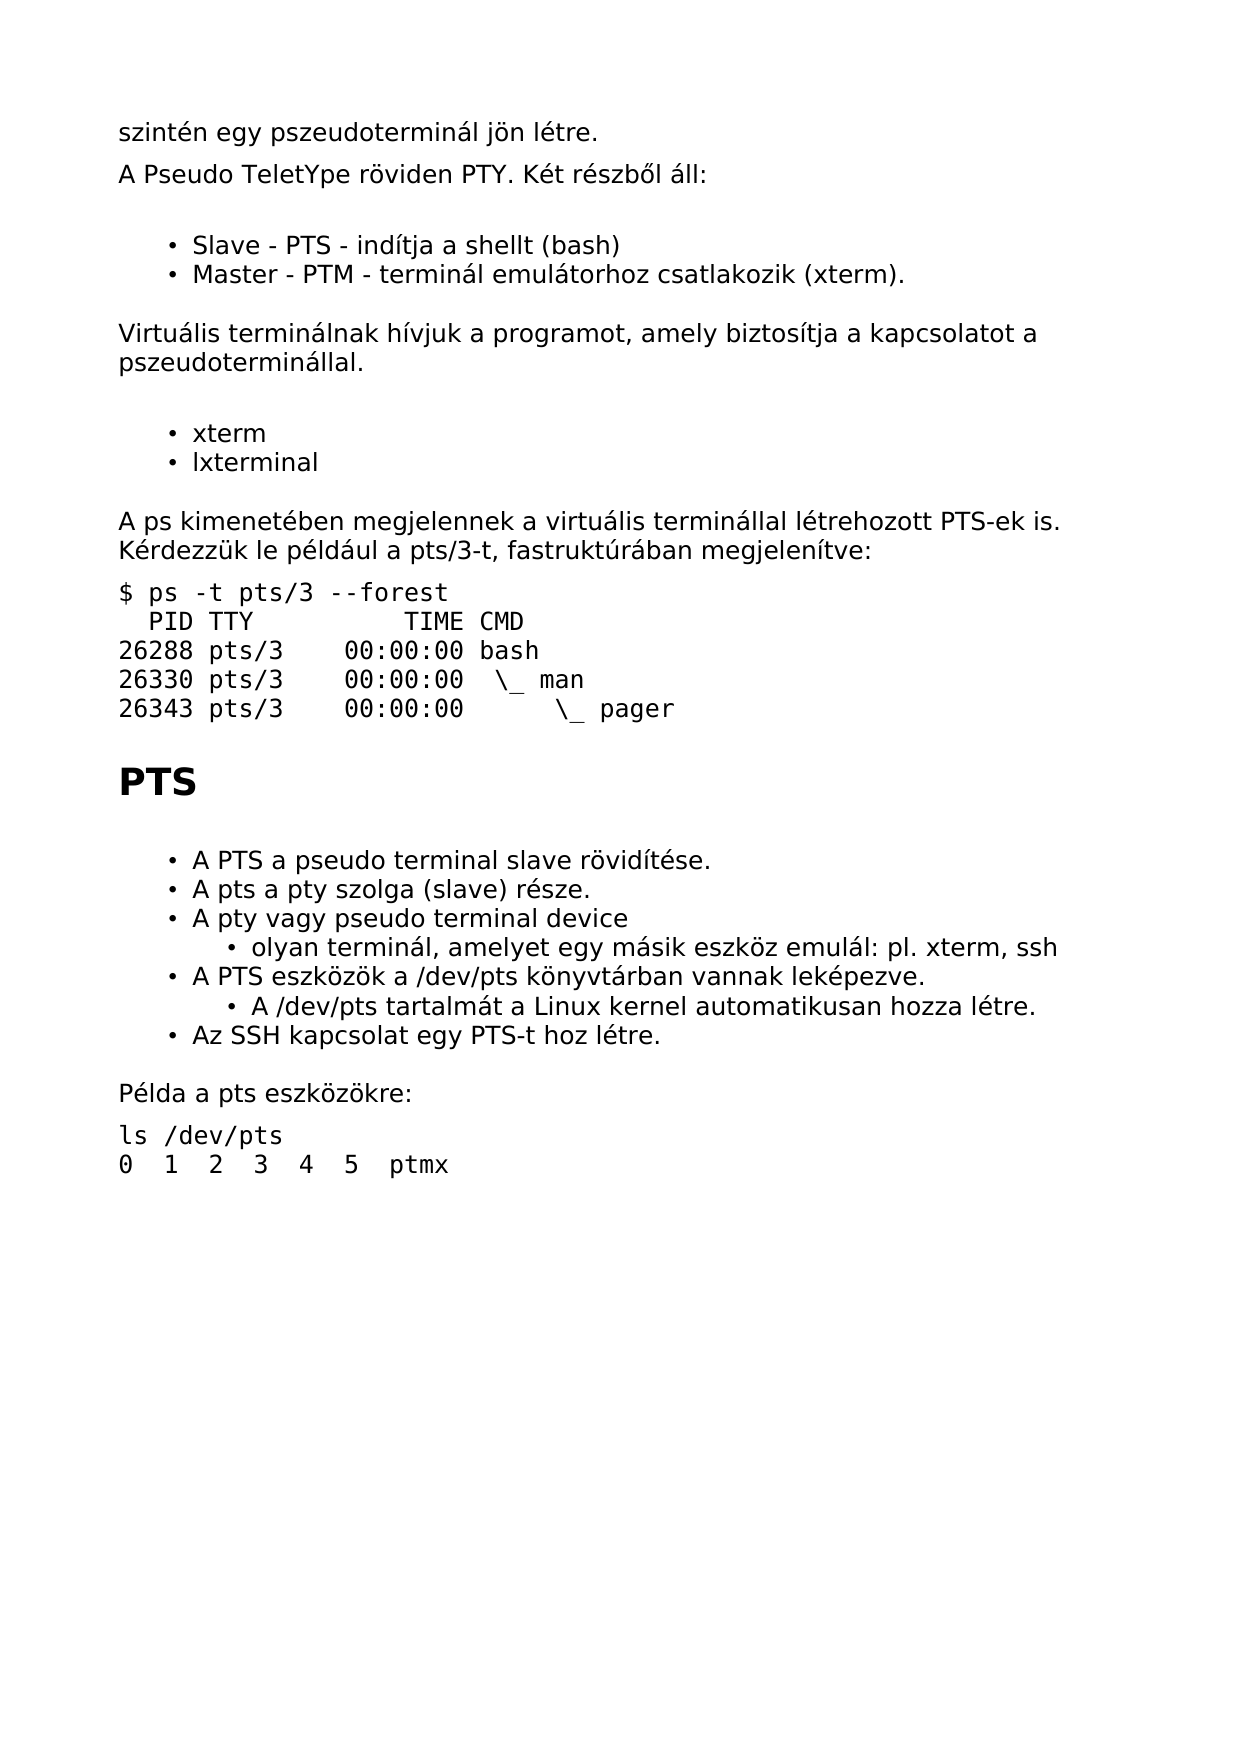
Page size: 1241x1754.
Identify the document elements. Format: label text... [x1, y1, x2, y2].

list A PTS eszközök a /dev/pts könyvtárban vannak leképezve. [177, 963, 1122, 992]
list olyan terminál, amelyet egy másik eszköz emulál: pl. xterm, ssh [236, 933, 1122, 963]
list A PTS a pseudo terminal slave rövidítése. [177, 846, 1122, 875]
text A ps kimenetében megjelennek a virtuális terminállal létrehozott PTS-ek is. Kérdezzük le például a pts/3-t, fastruktúrában megjelenítve: [118, 507, 1122, 565]
list A /dev/pts tartalmát a Linux kernel automatikusan hozza létre. [236, 992, 1122, 1021]
text A Pseudo TeletYpe röviden PTY. Két részből áll: [118, 160, 1122, 189]
subtitle PTS [118, 760, 1122, 804]
list lxterminal [177, 448, 1122, 477]
list A pts a pty szolga (slave) része. [177, 875, 1122, 904]
text ls /dev/pts 0 1 2 3 4 5 ptmx [118, 1121, 1122, 1179]
list xterm [177, 419, 1122, 448]
text szintén egy pszeudoterminál jön létre. [118, 118, 1122, 147]
list Master - PTM - terminál emulátorhoz csatlakozik (xterm). [177, 260, 1122, 289]
text $ ps -t pts/3 --forest PID TTY TIME CMD 26288 pts/3 00:00:00 bash 26330 pts/3 00:00:00 \_ man 26343 pts/3 00:00:00 \_ pager [118, 578, 1122, 723]
text Virtuális terminálnak hívjuk a programot, amely biztosítja a kapcsolatot a pszeudoterminállal. [118, 319, 1122, 377]
list Az SSH kapcsolat egy PTS-t hoz létre. [177, 1021, 1122, 1050]
list A pty vagy pseudo terminal device [177, 904, 1122, 933]
list Slave - PTS - indítja a shellt (bash) [177, 231, 1122, 260]
text Példa a pts eszközökre: [118, 1079, 1122, 1109]
